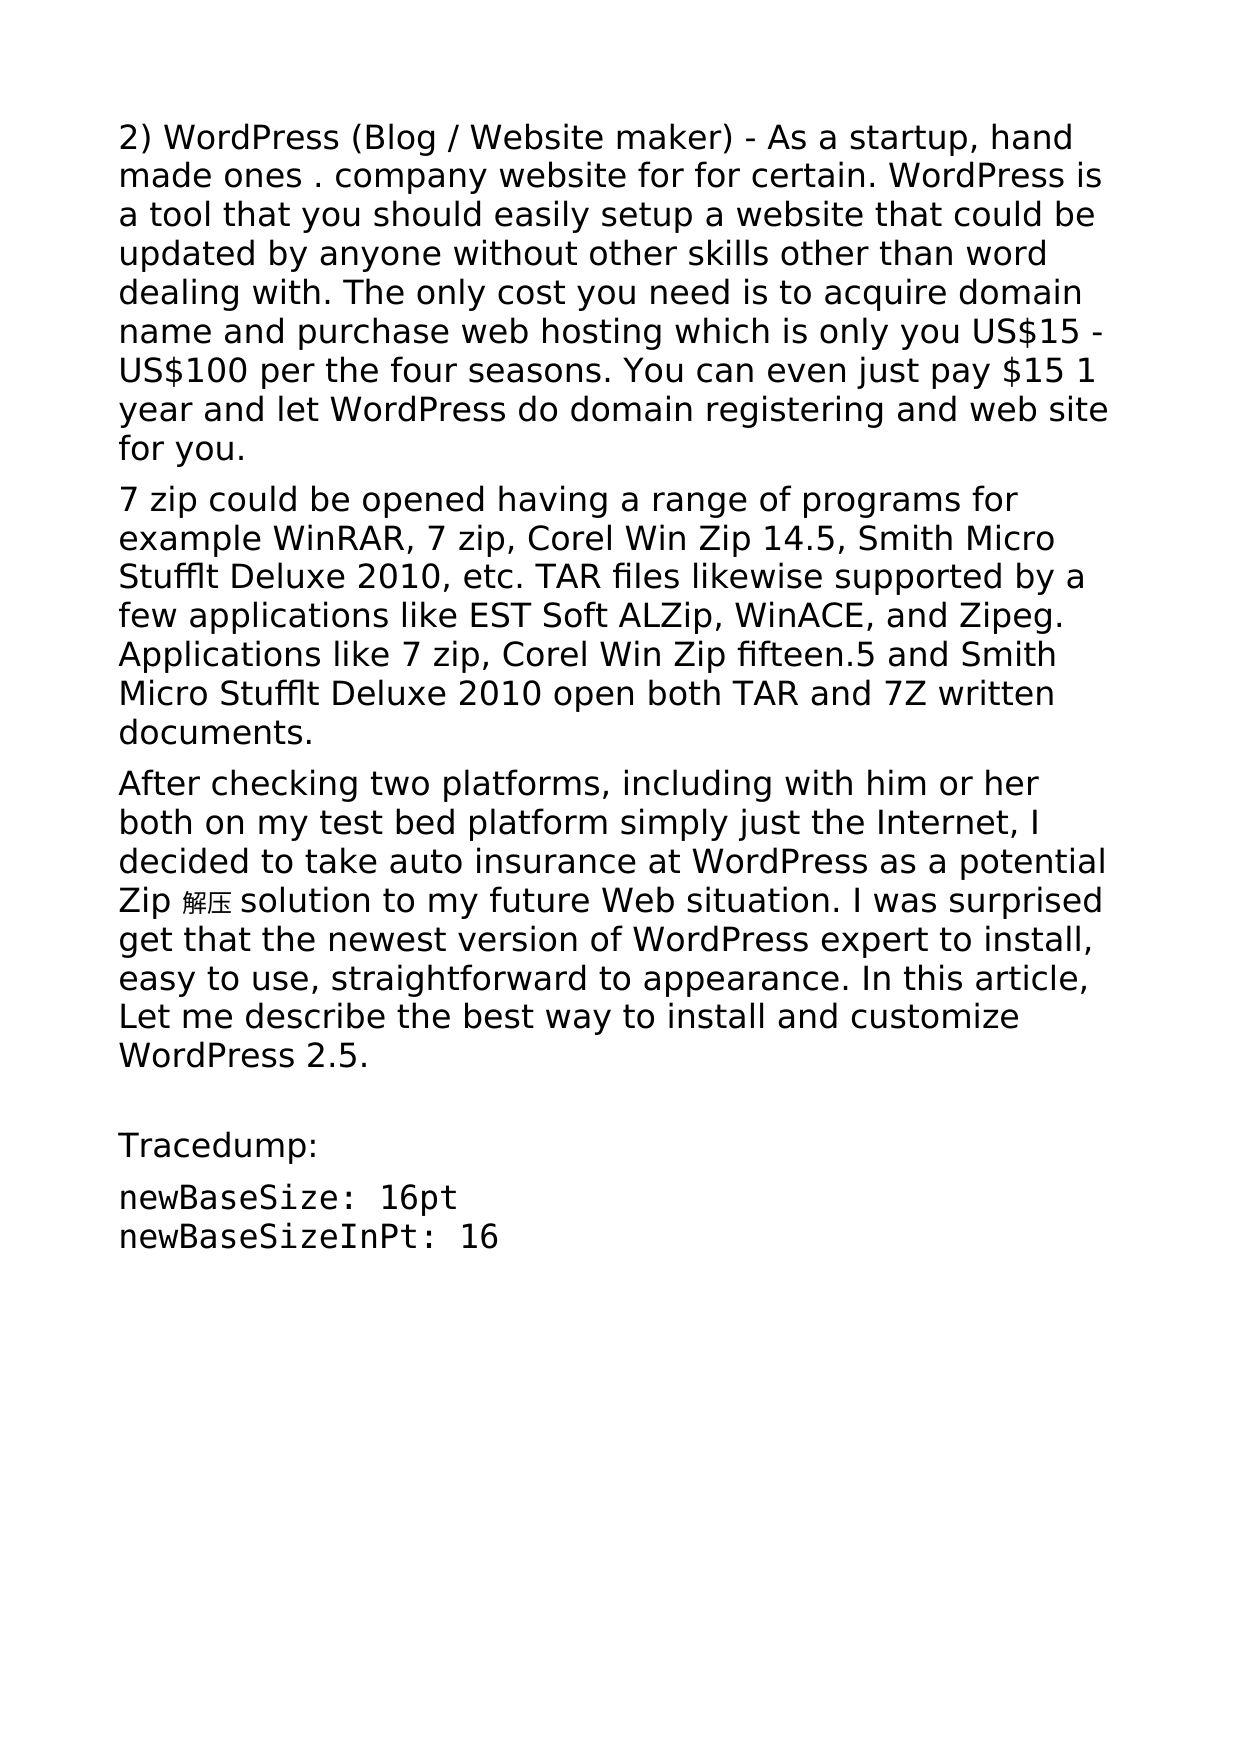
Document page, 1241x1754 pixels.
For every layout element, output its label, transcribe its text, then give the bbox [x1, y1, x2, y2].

text After checking two platforms, including with him or her both on my test bed platform simply just the Internet, I decided to take auto insurance at WordPress as a potential Zip 解压 solution to my future Web situation. I was surprised get that the newest version of WordPress expert to install, easy to use, straightforward to appearance. In this article, Let me describe the best way to install and customize WordPress 2.5. [118, 765, 1122, 1076]
text newBaseSize: 16pt newBaseSizeInPt: 16 [118, 1178, 1122, 1256]
text 2) WordPress (Blog / Website maker) - As a startup, hand made ones . company website for for certain. WordPress is a tool that you should easily setup a website that could be updated by anyone without other skills other than word dealing with. The only cost you need is to acquire domain name and purchase web hosting which is only you US$15 - US$100 per the four seasons. You can even just pay $15 1 year and let WordPress do domain registering and web site for you. [118, 118, 1122, 468]
text 7 zip could be opened having a range of programs for example WinRAR, 7 zip, Corel Win Zip 14.5, Smith Micro Stufflt Deluxe 2010, etc. TAR files likewise supported by a few applications like EST Soft ALZip, WinACE, and Zipeg. Applications like 7 zip, Corel Win Zip fifteen.5 and Smith Micro Stufflt Deluxe 2010 open both TAR and 7Z written documents. [118, 480, 1122, 752]
text Tracedump: [118, 1088, 1122, 1166]
